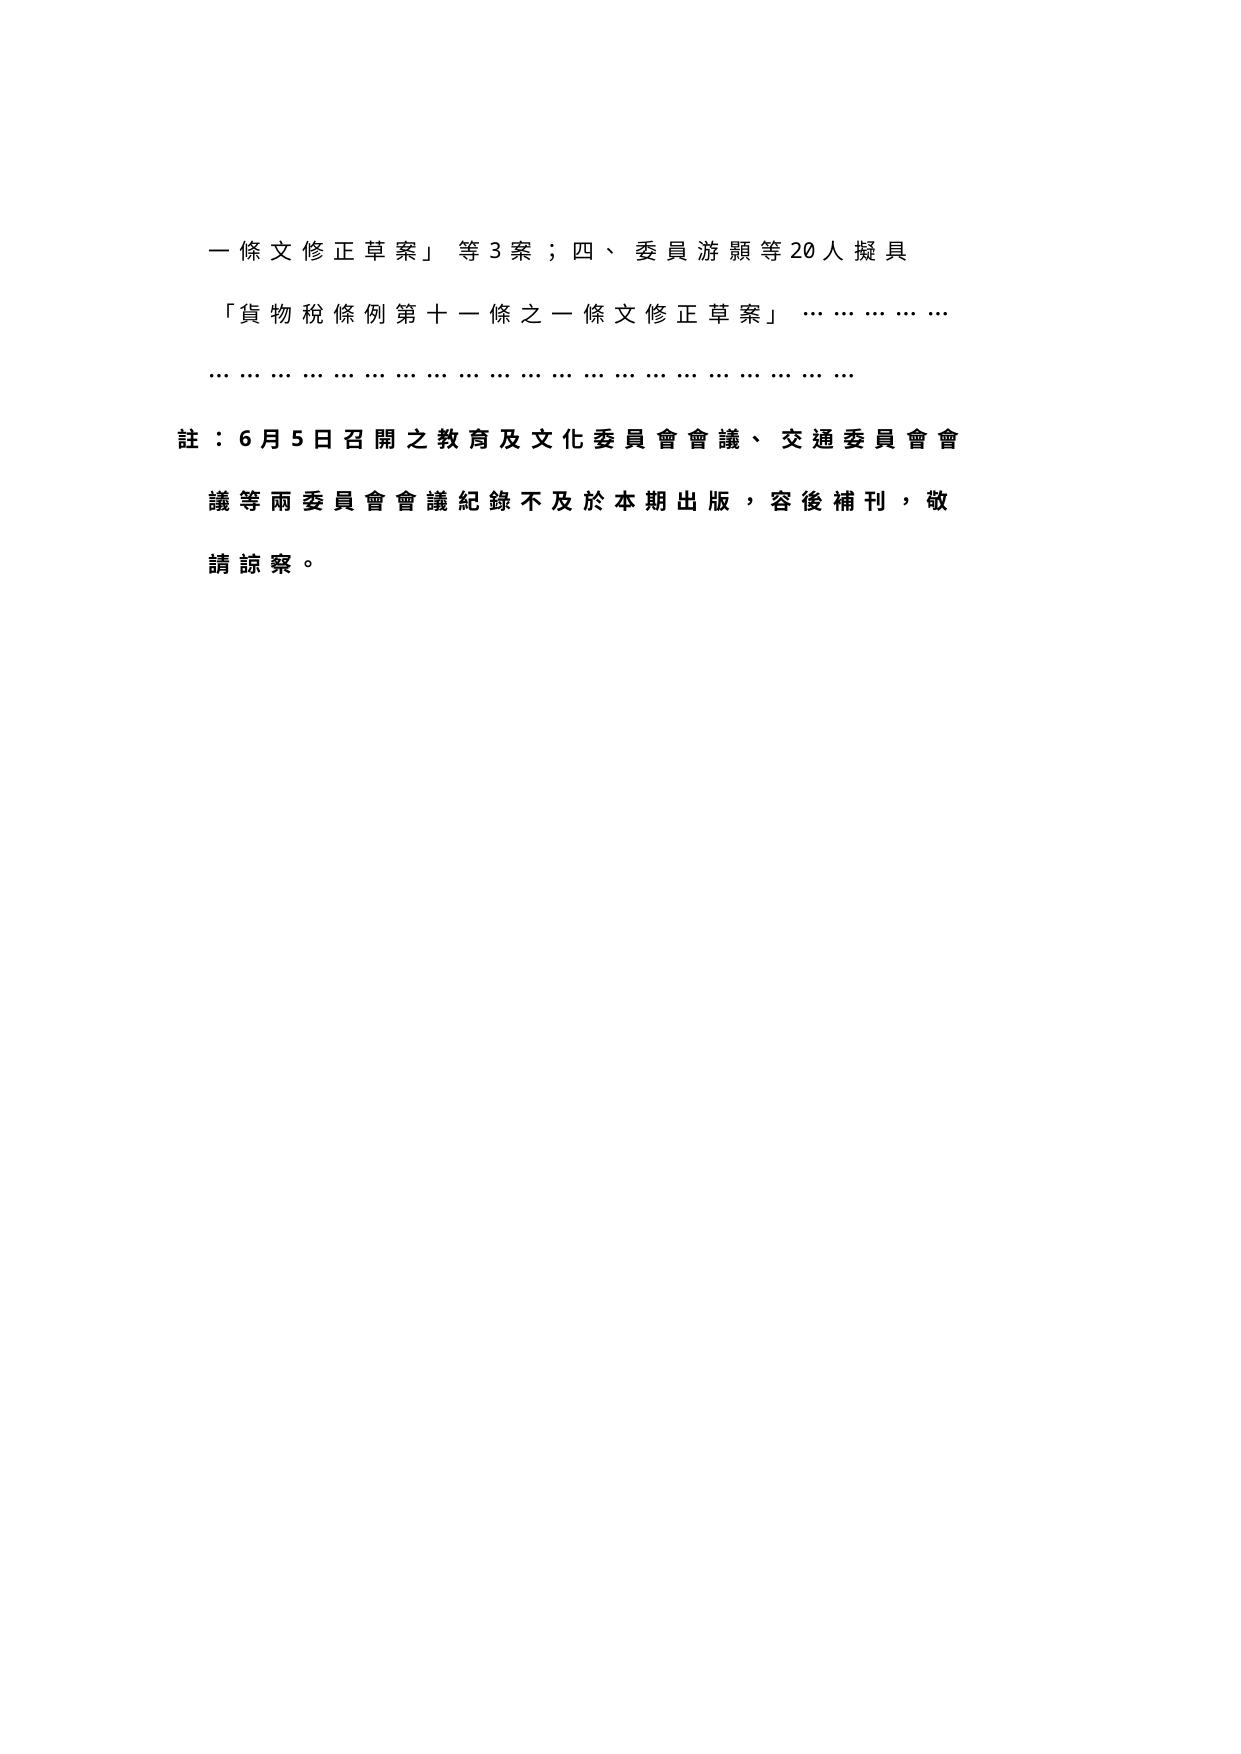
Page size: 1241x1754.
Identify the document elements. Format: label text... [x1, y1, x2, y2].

table_cell ） [1091, 219, 1108, 406]
table_cell 一條文修正草案」等3案；四、委員游顥等20人擬具「貨物稅條例第十一條之一條文修正草案」…………………………………………………………………… [150, 219, 967, 406]
table_cell [1053, 219, 1091, 406]
table_cell [986, 406, 1023, 594]
table_cell [1023, 406, 1053, 594]
table_cell 註：6月5日召開之教育及文化委員會會議、交通委員會會議等兩委員會會議紀錄不及於本期出版，容後補刊，敬請諒察。 [150, 406, 967, 594]
table_cell [1091, 406, 1108, 594]
table_cell 1 [986, 219, 1023, 406]
table_cell （ [967, 219, 986, 406]
table_cell [967, 406, 986, 594]
table_cell [1023, 219, 1053, 406]
table_cell [1053, 406, 1091, 594]
